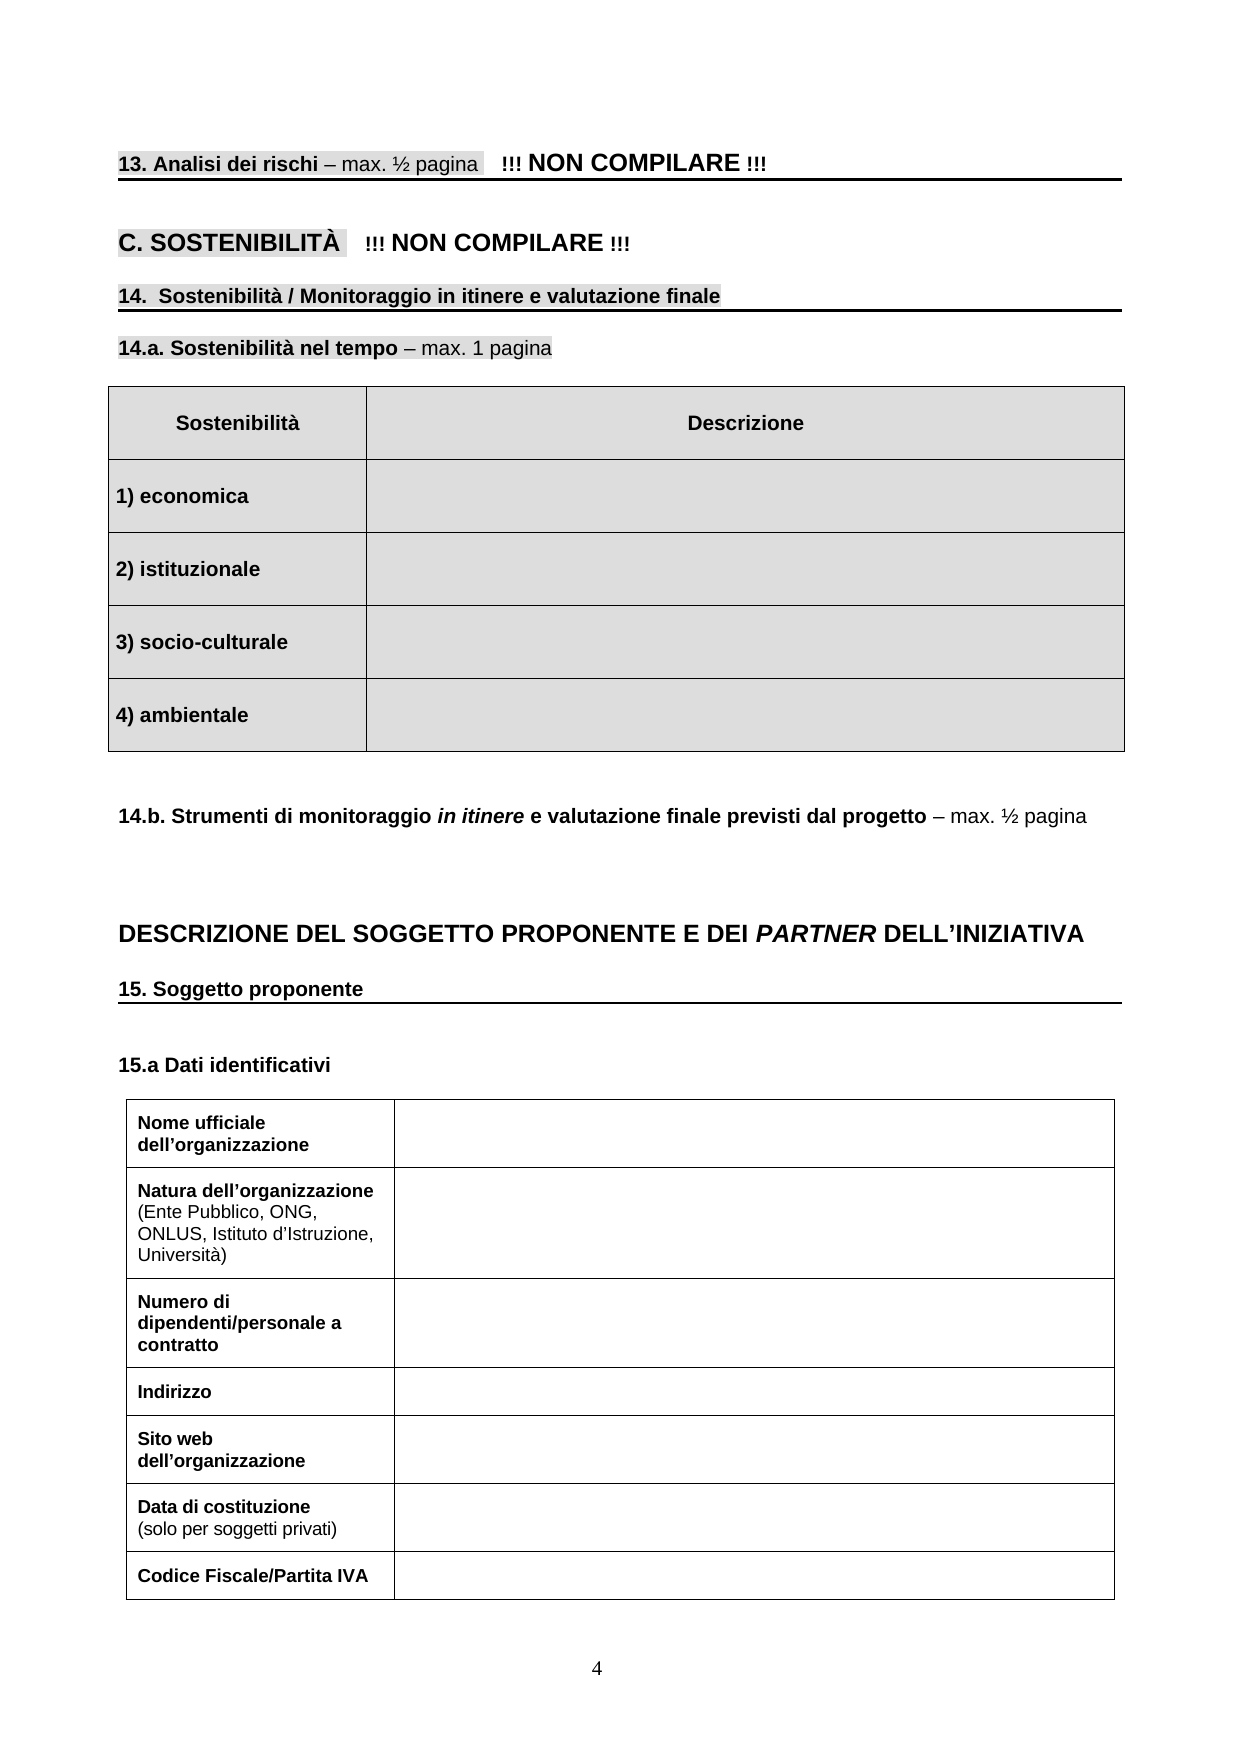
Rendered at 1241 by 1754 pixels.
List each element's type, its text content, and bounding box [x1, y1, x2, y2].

table_cell [367, 533, 1124, 605]
text 13. Analisi dei rischi – max. ½ pagina !!! NON COMPILARE !!! [118, 148, 1122, 178]
text 15.a Dati identificativi [118, 1052, 1122, 1076]
text 14.a. Sostenibilità nel tempo – max. 1 pagina [118, 336, 1122, 359]
table_cell [395, 1416, 1114, 1483]
table_cell [395, 1168, 1114, 1278]
table_cell [367, 606, 1124, 678]
table_cell [395, 1279, 1114, 1367]
table_cell Codice Fiscale/Partita IVA [127, 1552, 394, 1599]
table_cell [367, 679, 1124, 751]
table_header Sostenibilità [109, 387, 366, 459]
table_cell Data di costituzione (solo per soggetti privati) [127, 1484, 394, 1551]
table_cell 2) istituzionale [109, 533, 366, 605]
table_cell Numero di dipendenti/personale a contratto [127, 1279, 394, 1367]
table_cell 3) socio-culturale [109, 606, 366, 678]
text 14.b. Strumenti di monitoraggio in itinere e valutazione finale previsti dal progetto – max. ½ pagina [118, 804, 1122, 845]
text C. SOSTENIBILITÀ !!! NON COMPILARE !!! [118, 228, 1122, 257]
table_header [395, 1100, 1114, 1167]
table_cell Sito web dell’organizzazione [127, 1416, 394, 1483]
table_cell 1) economica [109, 460, 366, 532]
table_cell [367, 460, 1124, 532]
table_cell [395, 1552, 1114, 1599]
table_header Nome ufficiale dell’organizzazione [127, 1100, 394, 1167]
text 14. Sostenibilità / Monitoraggio in itinere e valutazione finale [118, 283, 1122, 309]
text 15. Soggetto proponente [118, 976, 1122, 1002]
table_cell Natura dell’organizzazione (Ente Pubblico, ONG, ONLUS, Istituto d’Istruzione, Università) [127, 1168, 394, 1278]
text DESCRIZIONE DEL SOGGETTO PROPONENTE E DEI PARTNER DELL’INIZIATIVA [118, 919, 1122, 948]
table_cell [395, 1484, 1114, 1551]
table_cell 4) ambientale [109, 679, 366, 751]
table_cell Indirizzo [127, 1368, 394, 1415]
table_header Descrizione [367, 387, 1124, 459]
table_cell [395, 1368, 1114, 1415]
